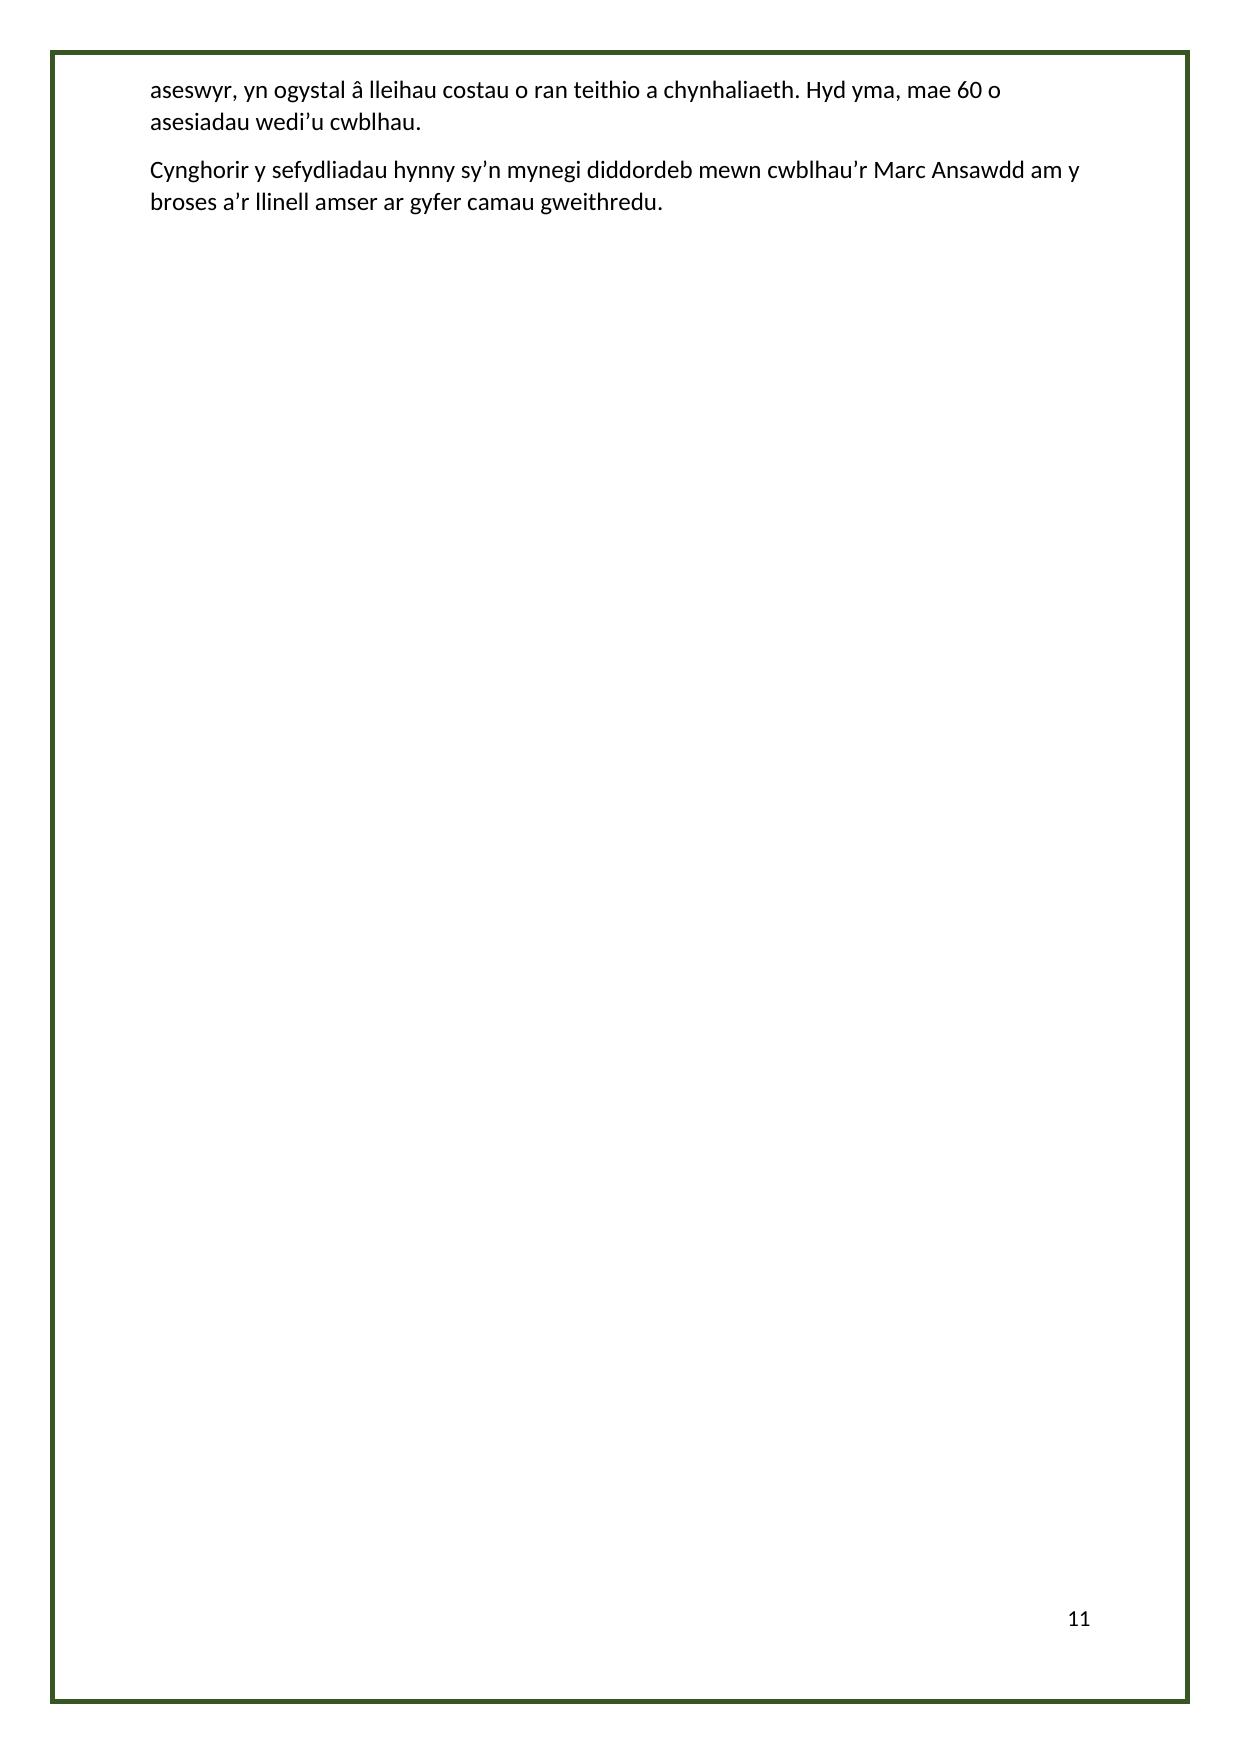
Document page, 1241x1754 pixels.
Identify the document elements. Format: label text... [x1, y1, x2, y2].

text Cynghorir y sefydliadau hynny sy’n mynegi diddordeb mewn cwblhau’r Marc Ansawdd am y broses a’r llinell amser ar gyfer camau gweithredu. [150, 154, 1090, 217]
text aseswyr, yn ogystal â lleihau costau o ran teithio a chynhaliaeth. Hyd yma, mae 60 o asesiadau wedi’u cwblhau. [150, 74, 1090, 136]
